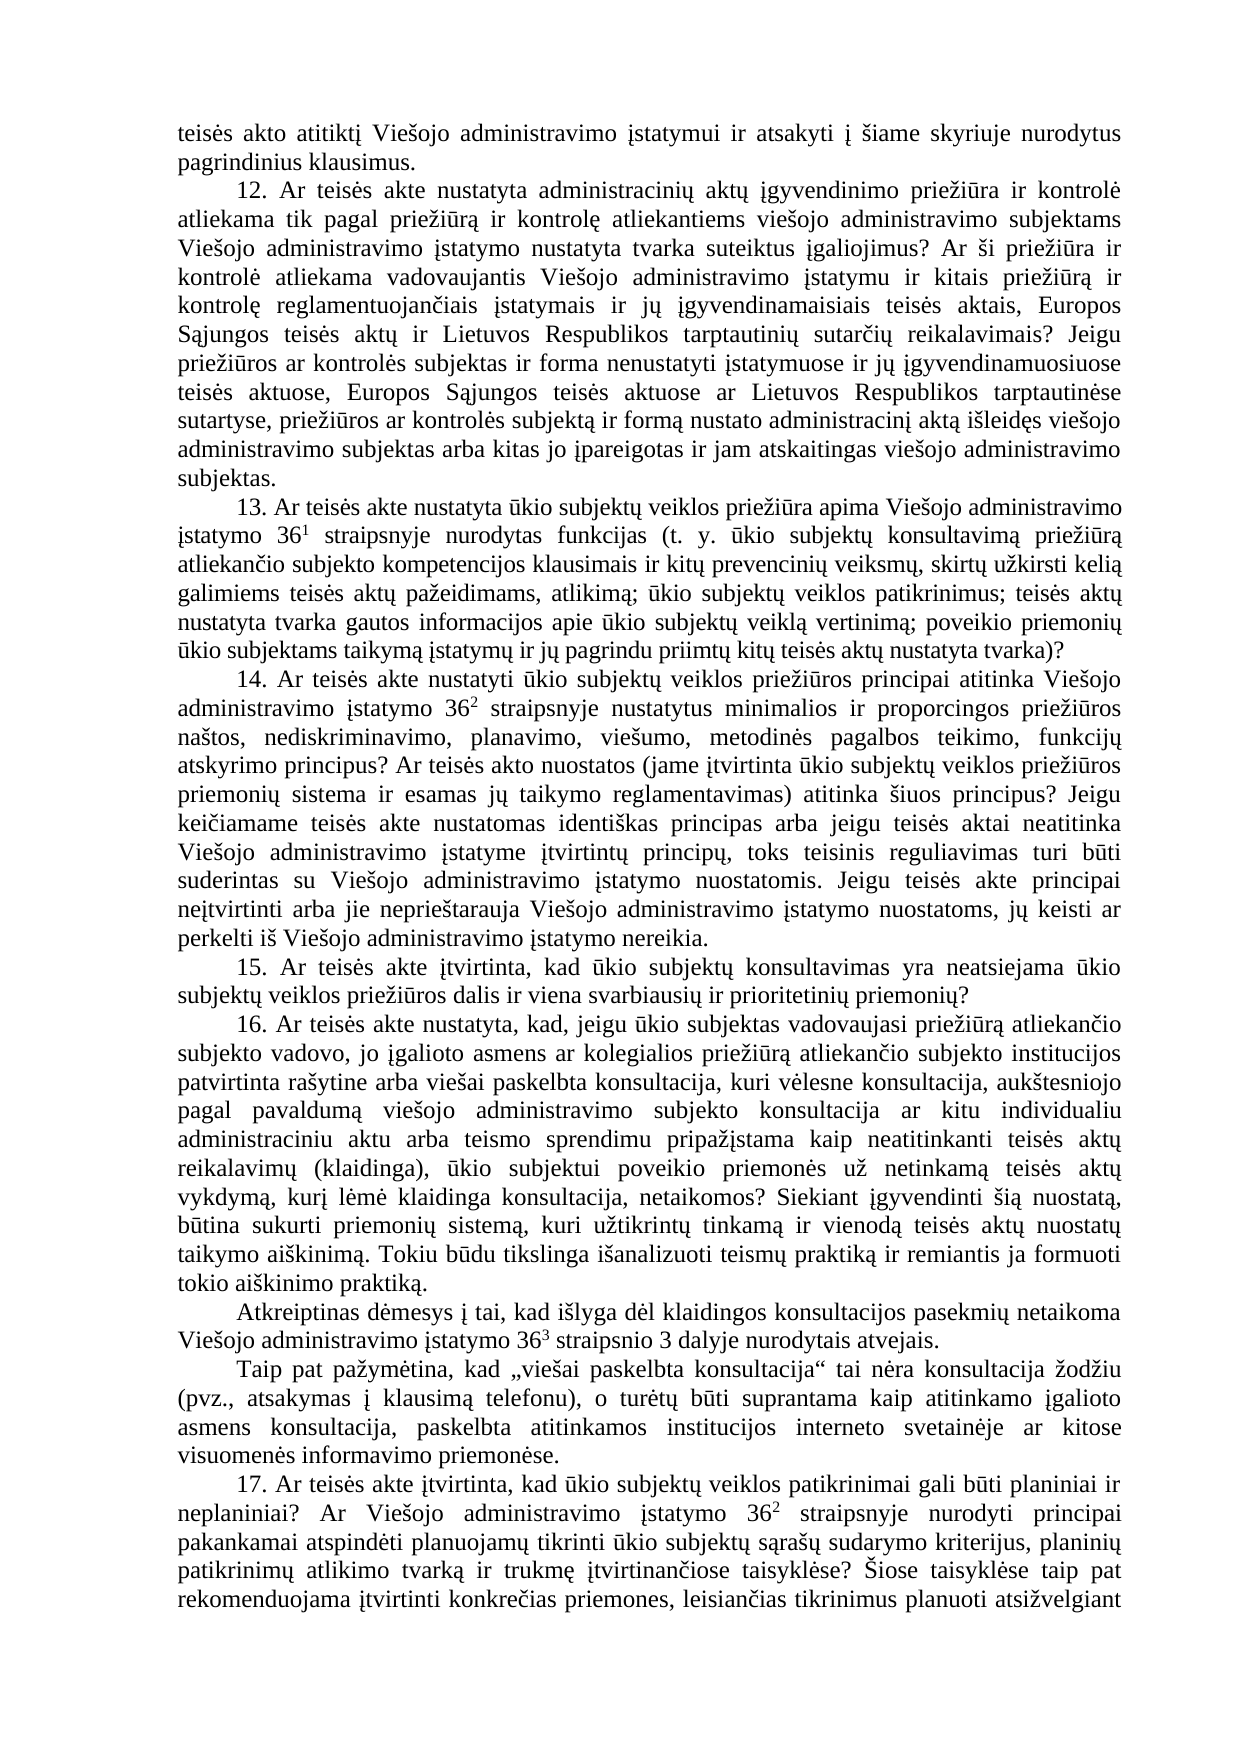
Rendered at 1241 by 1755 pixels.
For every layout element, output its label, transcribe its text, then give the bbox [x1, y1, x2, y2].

text 14. Ar teisės akte nustatyti ūkio subjektų veiklos priežiūros principai atitinka Viešojo administravimo įstatymo 362 straipsnyje nustatytus minimalios ir proporcingos priežiūros naštos, nediskriminavimo, planavimo, viešumo, metodinės pagalbos teikimo, funkcijų atskyrimo principus? Ar teisės akto nuostatos (jame įtvirtinta ūkio subjektų veiklos priežiūros priemonių sistema ir esamas jų taikymo reglamentavimas) atitinka šiuos principus? Jeigu keičiamame teisės akte nustatomas identiškas principas arba jeigu teisės aktai neatitinka Viešojo administravimo įstatyme įtvirtintų principų, toks teisinis reguliavimas turi būti suderintas su Viešojo administravimo įstatymo nuostatomis. Jeigu teisės akte principai neįtvirtinti arba jie neprieštarauja Viešojo administravimo įstatymo nuostatoms, jų keisti ar perkelti iš Viešojo administravimo įstatymo nereikia. [177, 664, 1122, 952]
text Atkreiptinas dėmesys į tai, kad išlyga dėl klaidingos konsultacijos pasekmių netaikoma Viešojo administravimo įstatymo 363 straipsnio 3 dalyje nurodytais atvejais. [177, 1297, 1122, 1354]
text 17. Ar teisės akte įtvirtinta, kad ūkio subjektų veiklos patikrinimai gali būti planiniai ir neplaniniai? Ar Viešojo administravimo įstatymo 362 straipsnyje nurodyti principai pakankamai atspindėti planuojamų tikrinti ūkio subjektų sąrašų sudarymo kriterijus, planinių patikrinimų atlikimo tvarką ir trukmę įtvirtinančiose taisyklėse? Šiose taisyklėse taip pat rekomenduojama įtvirtinti konkrečias priemones, leisiančias tikrinimus planuoti atsižvelgiant [177, 1469, 1122, 1613]
text teisės akto atitiktį Viešojo administravimo įstatymui ir atsakyti į šiame skyriuje nurodytus pagrindinius klausimus. [177, 118, 1122, 176]
text Taip pat pažymėtina, kad „viešai paskelbta konsultacija“ tai nėra konsultacija žodžiu (pvz., atsakymas į klausimą telefonu), o turėtų būti suprantama kaip atitinkamo įgalioto asmens konsultacija, paskelbta atitinkamos institucijos interneto svetainėje ar kitose visuomenės informavimo priemonėse. [177, 1354, 1122, 1469]
text 12. Ar teisės akte nustatyta administracinių aktų įgyvendinimo priežiūra ir kontrolė atliekama tik pagal priežiūrą ir kontrolę atliekantiems viešojo administravimo subjektams Viešojo administravimo įstatymo nustatyta tvarka suteiktus įgaliojimus? Ar ši priežiūra ir kontrolė atliekama vadovaujantis Viešojo administravimo įstatymu ir kitais priežiūrą ir kontrolę reglamentuojančiais įstatymais ir jų įgyvendinamaisiais teisės aktais, Europos Sąjungos teisės aktų ir Lietuvos Respublikos tarptautinių sutarčių reikalavimais? Jeigu priežiūros ar kontrolės subjektas ir forma nenustatyti įstatymuose ir jų įgyvendinamuosiuose teisės aktuose, Europos Sąjungos teisės aktuose ar Lietuvos Respublikos tarptautinėse sutartyse, priežiūros ar kontrolės subjektą ir formą nustato administracinį aktą išleidęs viešojo administravimo subjektas arba kitas jo įpareigotas ir jam atskaitingas viešojo administravimo subjektas. [177, 176, 1122, 492]
text 15. Ar teisės akte įtvirtinta, kad ūkio subjektų konsultavimas yra neatsiejama ūkio subjektų veiklos priežiūros dalis ir viena svarbiausių ir prioritetinių priemonių? [177, 952, 1122, 1009]
text 13. Ar teisės akte nustatyta ūkio subjektų veiklos priežiūra apima Viešojo administravimo įstatymo 361 straipsnyje nurodytas funkcijas (t. y. ūkio subjektų konsultavimą priežiūrą atliekančio subjekto kompetencijos klausimais ir kitų prevencinių veiksmų, skirtų užkirsti kelią galimiems teisės aktų pažeidimams, atlikimą; ūkio subjektų veiklos patikrinimus; teisės aktų nustatyta tvarka gautos informacijos apie ūkio subjektų veiklą vertinimą; poveikio priemonių ūkio subjektams taikymą įstatymų ir jų pagrindu priimtų kitų teisės aktų nustatyta tvarka)? [177, 492, 1122, 664]
text 16. Ar teisės akte nustatyta, kad, jeigu ūkio subjektas vadovaujasi priežiūrą atliekančio subjekto vadovo, jo įgalioto asmens ar kolegialios priežiūrą atliekančio subjekto institucijos patvirtinta rašytine arba viešai paskelbta konsultacija, kuri vėlesne konsultacija, aukštesniojo pagal pavaldumą viešojo administravimo subjekto konsultacija ar kitu individualiu administraciniu aktu arba teismo sprendimu pripažįstama kaip neatitinkanti teisės aktų reikalavimų (klaidinga), ūkio subjektui poveikio priemonės už netinkamą teisės aktų vykdymą, kurį lėmė klaidinga konsultacija, netaikomos? Siekiant įgyvendinti šią nuostatą, būtina sukurti priemonių sistemą, kuri užtikrintų tinkamą ir vienodą teisės aktų nuostatų taikymo aiškinimą. Tokiu būdu tikslinga išanalizuoti teismų praktiką ir remiantis ja formuoti tokio aiškinimo praktiką. [177, 1009, 1122, 1297]
